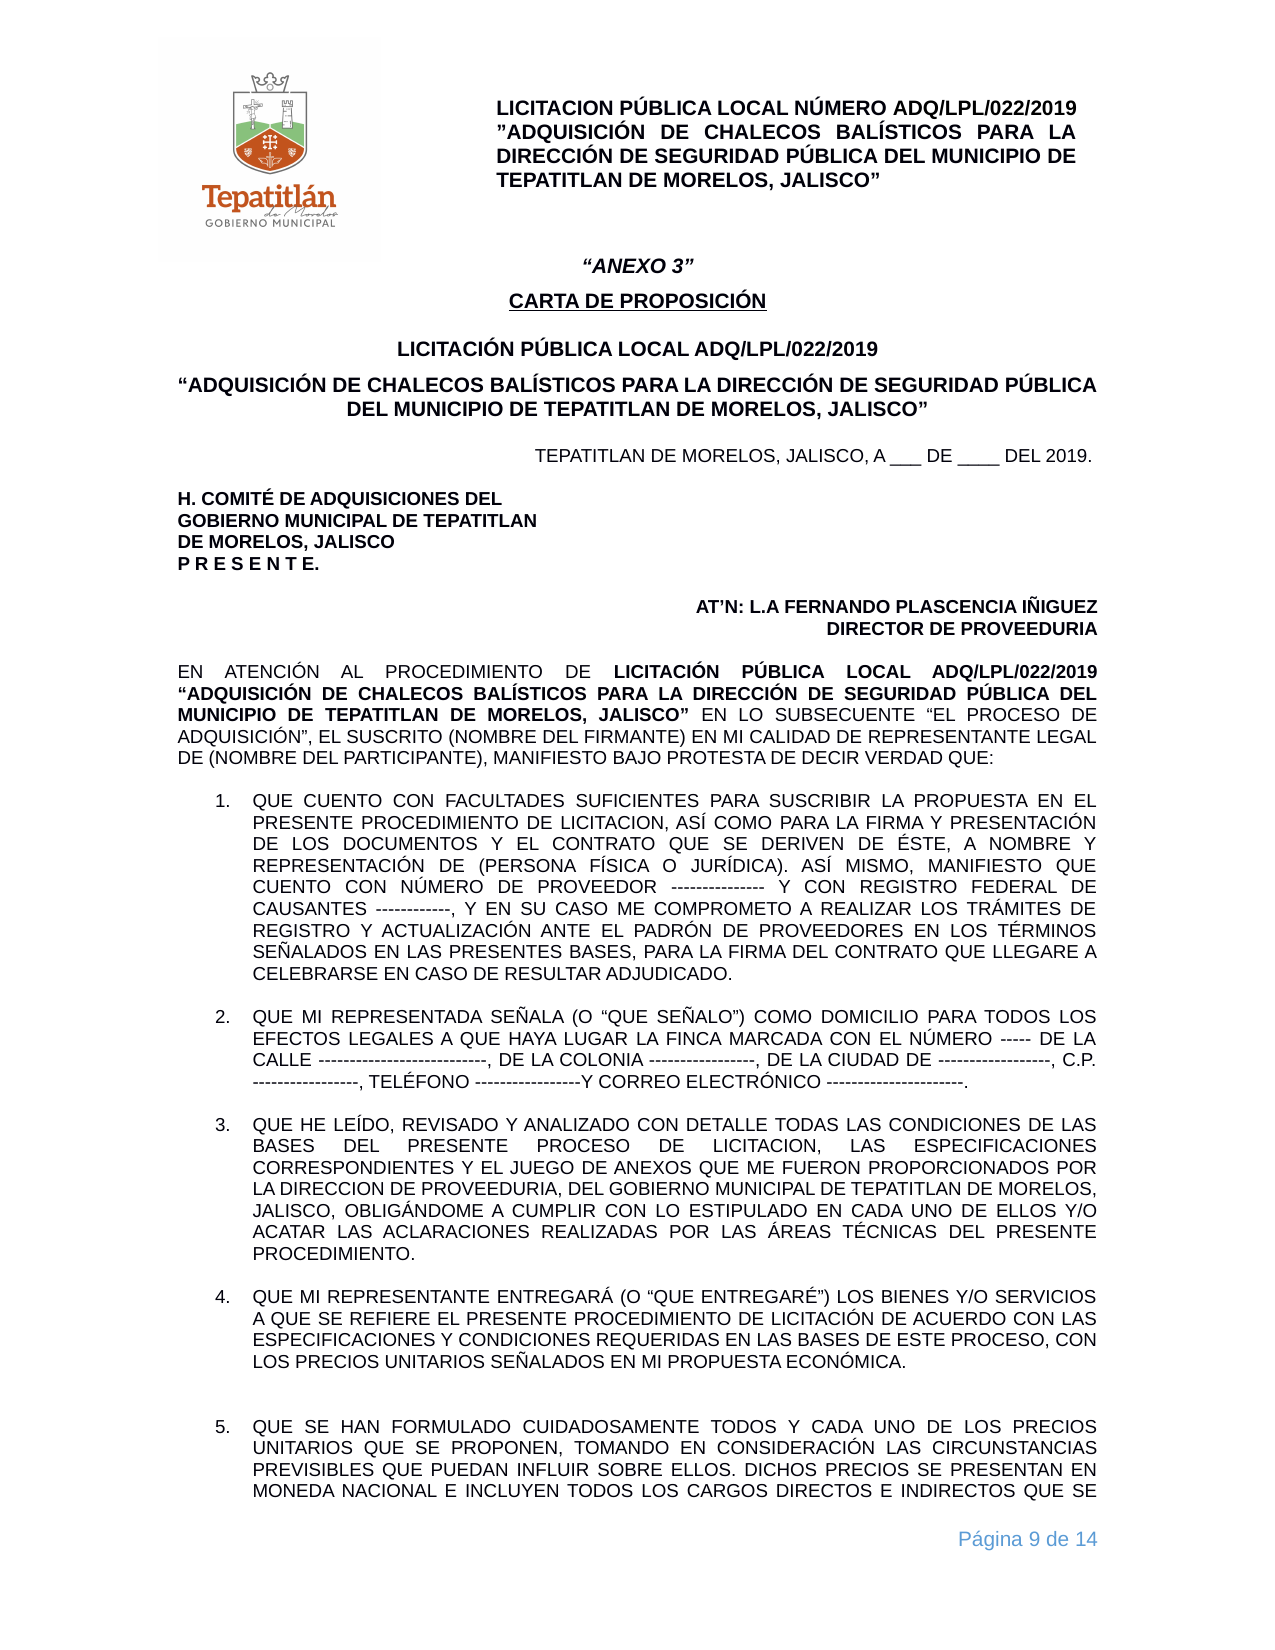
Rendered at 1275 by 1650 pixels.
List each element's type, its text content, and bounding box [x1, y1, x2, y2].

text DE MORELOS, JALISCO [177, 531, 1098, 553]
text AT’N: L.A FERNANDO PLASCENCIA IÑIGUEZ [177, 596, 1098, 618]
text DIRECTOR DE PROVEEDURIA [177, 618, 1098, 639]
text EN ATENCIÓN AL PROCEDIMIENTO DE LICITACIÓN PÚBLICA LOCAL ADQ/LPL/022/2019 “ADQUISICIÓN DE CHALECOS BALÍSTICOS PARA LA DIRECCIÓN DE SEGURIDAD PÚBLICA DEL MUNICIPIO DE TEPATITLAN DE MORELOS, JALISCO” EN LO SUBSECUENTE “EL PROCESO DE ADQUISICIÓN”, EL SUSCRITO (NOMBRE DEL FIRMANTE) EN MI CALIDAD DE REPRESENTANTE LEGAL DE (NOMBRE DEL PARTICIPANTE), MANIFIESTO BAJO PROTESTA DE DECIR VERDAD QUE: [177, 661, 1098, 768]
text P R E S E N T E. [177, 553, 1098, 574]
list QUE SE HAN FORMULADO CUIDADOSAMENTE TODOS Y CADA UNO DE LOS PRECIOS UNITARIOS QUE SE PROPONEN, TOMANDO EN CONSIDERACIÓN LAS CIRCUNSTANCIAS PREVISIBLES QUE PUEDAN INFLUIR SOBRE ELLOS. DICHOS PRECIOS SE PRESENTAN EN MONEDA NACIONAL E INCLUYEN TODOS LOS CARGOS DIRECTOS E INDIRECTOS QUE SE [215, 1415, 1098, 1502]
text LICITACIÓN PÚBLICA LOCAL ADQ/LPL/022/2019 [177, 337, 1098, 361]
list QUE MI REPRESENTADA SEÑALA (O “QUE SEÑALO”) COMO DOMICILIO PARA TODOS LOS EFECTOS LEGALES A QUE HAYA LUGAR LA FINCA MARCADA CON EL NÚMERO ----- DE LA CALLE ---------------------------, DE LA COLONIA -----------------, DE LA CIUDAD DE ------------------, C.P. -----------------, TELÉFONO -----------------Y CORREO ELECTRÓNICO ----------------------. [215, 1006, 1098, 1092]
picture [158, 37, 382, 262]
list QUE HE LEÍDO, REVISADO Y ANALIZADO CON DETALLE TODAS LAS CONDICIONES DE LAS BASES DEL PRESENTE PROCESO DE LICITACION, LAS ESPECIFICACIONES CORRESPONDIENTES Y EL JUEGO DE ANEXOS QUE ME FUERON PROPORCIONADOS POR LA DIRECCION DE PROVEEDURIA, DEL GOBIERNO MUNICIPAL DE TEPATITLAN DE MORELOS, JALISCO, OBLIGÁNDOME A CUMPLIR CON LO ESTIPULADO EN CADA UNO DE ELLOS Y/O ACATAR LAS ACLARACIONES REALIZADAS POR LAS ÁREAS TÉCNICAS DEL PRESENTE PROCEDIMIENTO. [215, 1113, 1098, 1264]
list QUE CUENTO CON FACULTADES SUFICIENTES PARA SUSCRIBIR LA PROPUESTA EN EL PRESENTE PROCEDIMIENTO DE LICITACION, ASÍ COMO PARA LA FIRMA Y PRESENTACIÓN DE LOS DOCUMENTOS Y EL CONTRATO QUE SE DERIVEN DE ÉSTE, A NOMBRE Y REPRESENTACIÓN DE (PERSONA FÍSICA O JURÍDICA). ASÍ MISMO, MANIFIESTO QUE CUENTO CON NÚMERO DE PROVEEDOR --------------- Y CON REGISTRO FEDERAL DE CAUSANTES ------------, Y EN SU CASO ME COMPROMETO A REALIZAR LOS TRÁMITES DE REGISTRO Y ACTUALIZACIÓN ANTE EL PADRÓN DE PROVEEDORES EN LOS TÉRMINOS SEÑALADOS EN LAS PRESENTES BASES, PARA LA FIRMA DEL CONTRATO QUE LLEGARE A CELEBRARSE EN CASO DE RESULTAR ADJUDICADO. [215, 790, 1098, 984]
text H. COMITÉ DE ADQUISICIONES DEL [177, 488, 1098, 510]
text TEPATITLAN DE MORELOS, JALISCO, A ___ DE ____ DEL 2019. [177, 445, 1098, 467]
text “ANEXO 3” [177, 253, 1098, 277]
text GOBIERNO MUNICIPAL DE TEPATITLAN [177, 510, 1098, 531]
text CARTA DE PROPOSICIÓN [177, 289, 1098, 313]
text “ADQUISICIÓN DE CHALECOS BALÍSTICOS PARA LA DIRECCIÓN DE SEGURIDAD PÚBLICA DEL MUNICIPIO DE TEPATITLAN DE MORELOS, JALISCO” [177, 373, 1098, 421]
list QUE MI REPRESENTANTE ENTREGARÁ (O “QUE ENTREGARÉ”) LOS BIENES Y/O SERVICIOS A QUE SE REFIERE EL PRESENTE PROCEDIMIENTO DE LICITACIÓN DE ACUERDO CON LAS ESPECIFICACIONES Y CONDICIONES REQUERIDAS EN LAS BASES DE ESTE PROCESO, CON LOS PRECIOS UNITARIOS SEÑALADOS EN MI PROPUESTA ECONÓMICA. [215, 1286, 1098, 1372]
